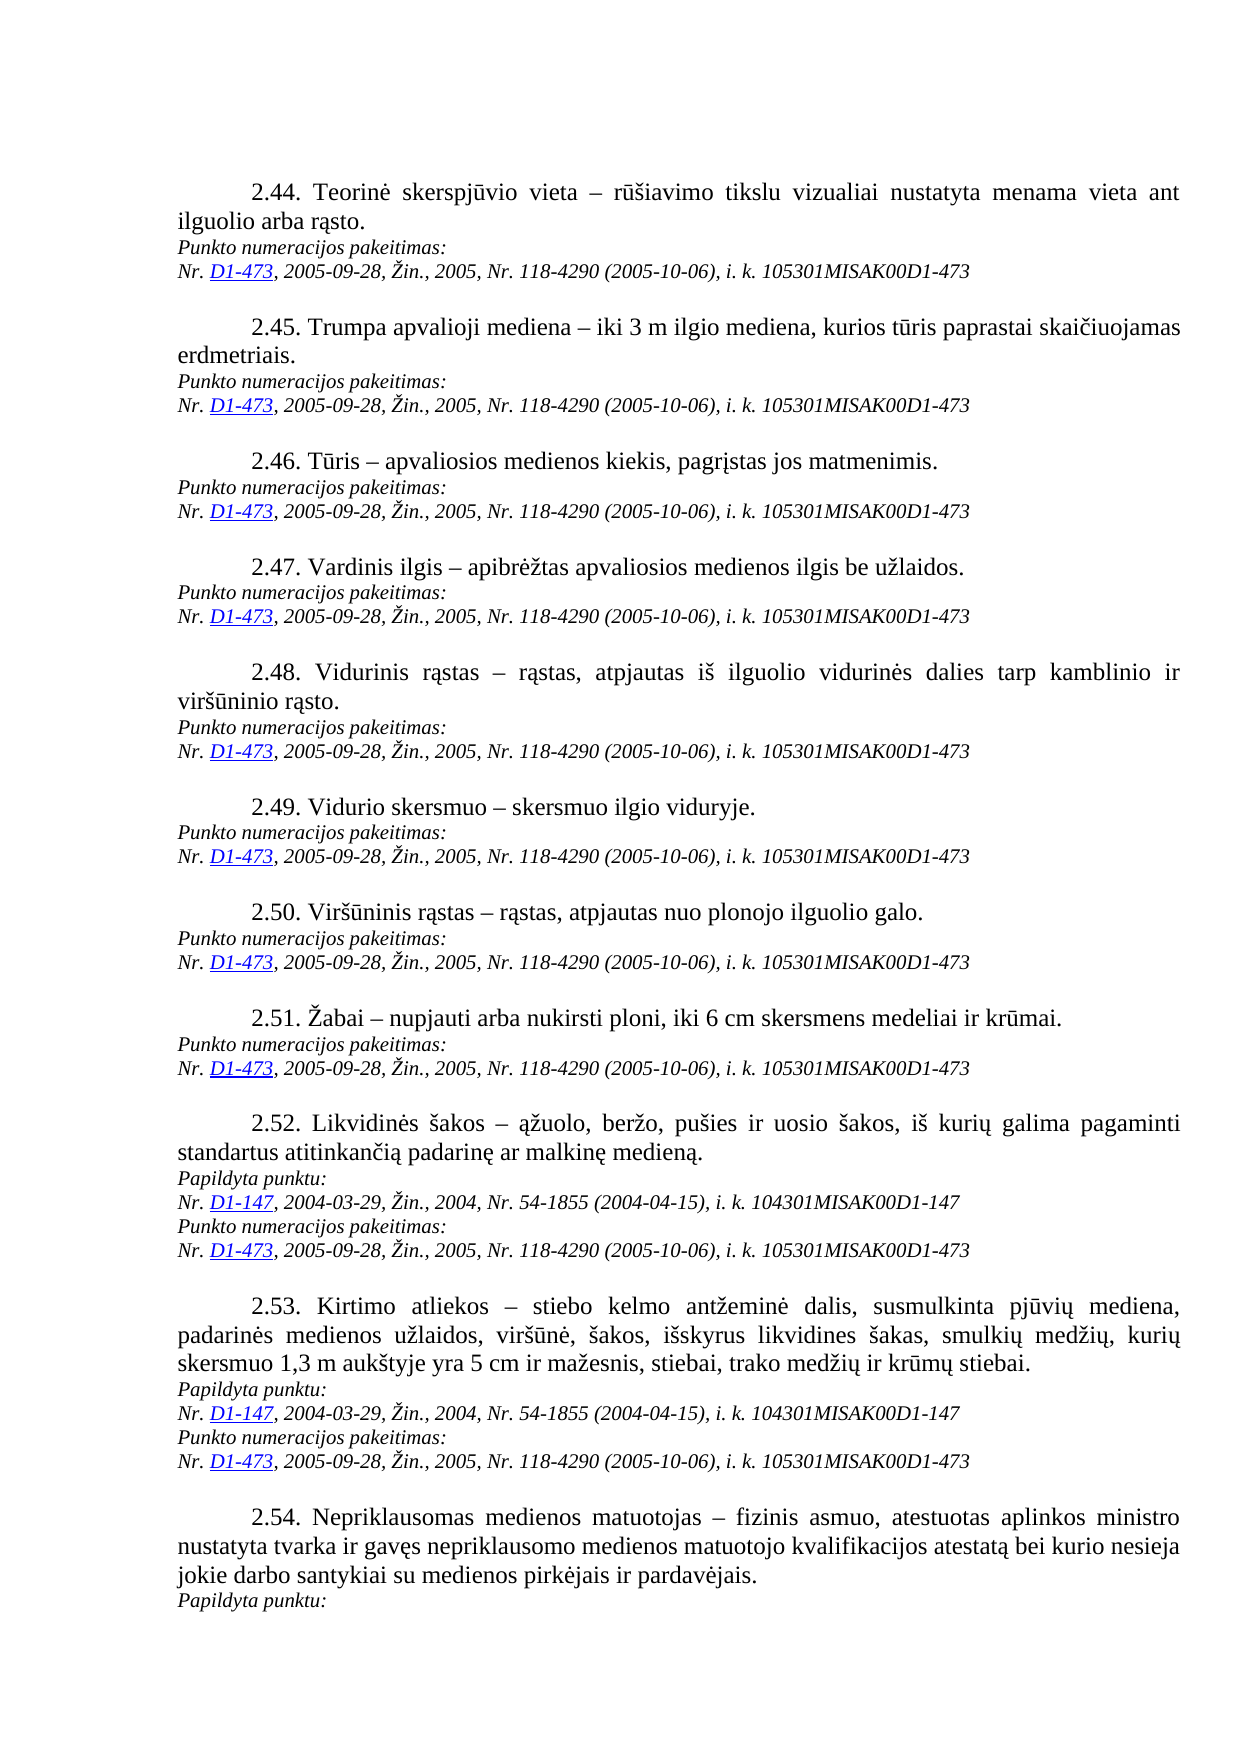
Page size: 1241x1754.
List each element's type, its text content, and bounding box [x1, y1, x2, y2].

text Nr. D1-147, 2004-03-29, Žin., 2004, Nr. 54-1855 (2004-04-15), i. k. 104301MISAK00D1-147 [177, 1190, 1181, 1214]
text Nr. D1-473, 2005-09-28, Žin., 2005, Nr. 118-4290 (2005-10-06), i. k. 105301MISAK00D1-473 [177, 1238, 1181, 1262]
text Nr. D1-473, 2005-09-28, Žin., 2005, Nr. 118-4290 (2005-10-06), i. k. 105301MISAK00D1-473 [177, 499, 1181, 523]
text 2.47. Vardinis ilgis – apibrėžtas apvaliosios medienos ilgis be užlaidos. [177, 552, 1181, 580]
text 2.44. Teorinė skerspjūvio vieta – rūšiavimo tikslu vizualiai nustatyta menama vieta ant ilguolio arba rąsto. [177, 177, 1181, 235]
text Punkto numeracijos pakeitimas: [177, 1214, 1181, 1238]
text Nr. D1-473, 2005-09-28, Žin., 2005, Nr. 118-4290 (2005-10-06), i. k. 105301MISAK00D1-473 [177, 950, 1181, 974]
text Punkto numeracijos pakeitimas: [177, 475, 1181, 499]
text 2.54. Nepriklausomas medienos matuotojas – fizinis asmuo, atestuotas aplinkos ministro nustatyta tvarka ir gavęs nepriklausomo medienos matuotojo kvalifikacijos atestatą bei kurio nesieja jokie darbo santykiai su medienos pirkėjais ir pardavėjais. [177, 1502, 1181, 1588]
text Nr. D1-473, 2005-09-28, Žin., 2005, Nr. 118-4290 (2005-10-06), i. k. 105301MISAK00D1-473 [177, 259, 1181, 283]
text Nr. D1-473, 2005-09-28, Žin., 2005, Nr. 118-4290 (2005-10-06), i. k. 105301MISAK00D1-473 [177, 739, 1181, 763]
text 2.49. Vidurio skersmuo – skersmuo ilgio viduryje. [177, 792, 1181, 820]
text Papildyta punktu: [177, 1588, 1181, 1612]
text Punkto numeracijos pakeitimas: [177, 1425, 1181, 1449]
text Nr. D1-473, 2005-09-28, Žin., 2005, Nr. 118-4290 (2005-10-06), i. k. 105301MISAK00D1-473 [177, 844, 1181, 868]
text 2.53. Kirtimo atliekos – stiebo kelmo antžeminė dalis, susmulkinta pjūvių mediena, padarinės medienos užlaidos, viršūnė, šakos, išskyrus likvidines šakas, smulkių medžių, kurių skersmuo 1,3 m aukštyje yra 5 cm ir mažesnis, stiebai, trako medžių ir krūmų stiebai. [177, 1291, 1181, 1377]
text 2.51. Žabai – nupjauti arba nukirsti ploni, iki 6 cm skersmens medeliai ir krūmai. [177, 1003, 1181, 1032]
text Nr. D1-473, 2005-09-28, Žin., 2005, Nr. 118-4290 (2005-10-06), i. k. 105301MISAK00D1-473 [177, 1056, 1181, 1080]
text Punkto numeracijos pakeitimas: [177, 580, 1181, 604]
text Nr. D1-147, 2004-03-29, Žin., 2004, Nr. 54-1855 (2004-04-15), i. k. 104301MISAK00D1-147 [177, 1401, 1181, 1425]
text 2.48. Vidurinis rąstas – rąstas, atpjautas iš ilguolio vidurinės dalies tarp kamblinio ir viršūninio rąsto. [177, 657, 1181, 715]
text Punkto numeracijos pakeitimas: [177, 235, 1181, 259]
text 2.46. Tūris – apvaliosios medienos kiekis, pagrįstas jos matmenimis. [177, 446, 1181, 475]
text Nr. D1-473, 2005-09-28, Žin., 2005, Nr. 118-4290 (2005-10-06), i. k. 105301MISAK00D1-473 [177, 604, 1181, 628]
text Punkto numeracijos pakeitimas: [177, 1032, 1181, 1056]
text 2.52. Likvidinės šakos – ąžuolo, beržo, pušies ir uosio šakos, iš kurių galima pagaminti standartus atitinkančią padarinę ar malkinę medieną. [177, 1108, 1181, 1166]
text Punkto numeracijos pakeitimas: [177, 926, 1181, 950]
text 2.45. Trumpa apvalioji mediena – iki 3 m ilgio mediena, kurios tūris paprastai skaičiuojamas erdmetriais. [177, 312, 1181, 369]
text Punkto numeracijos pakeitimas: [177, 715, 1181, 739]
text Punkto numeracijos pakeitimas: [177, 369, 1181, 393]
text Nr. D1-473, 2005-09-28, Žin., 2005, Nr. 118-4290 (2005-10-06), i. k. 105301MISAK00D1-473 [177, 393, 1181, 417]
text 2.50. Viršūninis rąstas – rąstas, atpjautas nuo plonojo ilguolio galo. [177, 897, 1181, 926]
text Papildyta punktu: [177, 1166, 1181, 1190]
text Punkto numeracijos pakeitimas: [177, 820, 1181, 844]
text Nr. D1-473, 2005-09-28, Žin., 2005, Nr. 118-4290 (2005-10-06), i. k. 105301MISAK00D1-473 [177, 1449, 1181, 1473]
text Papildyta punktu: [177, 1377, 1181, 1401]
